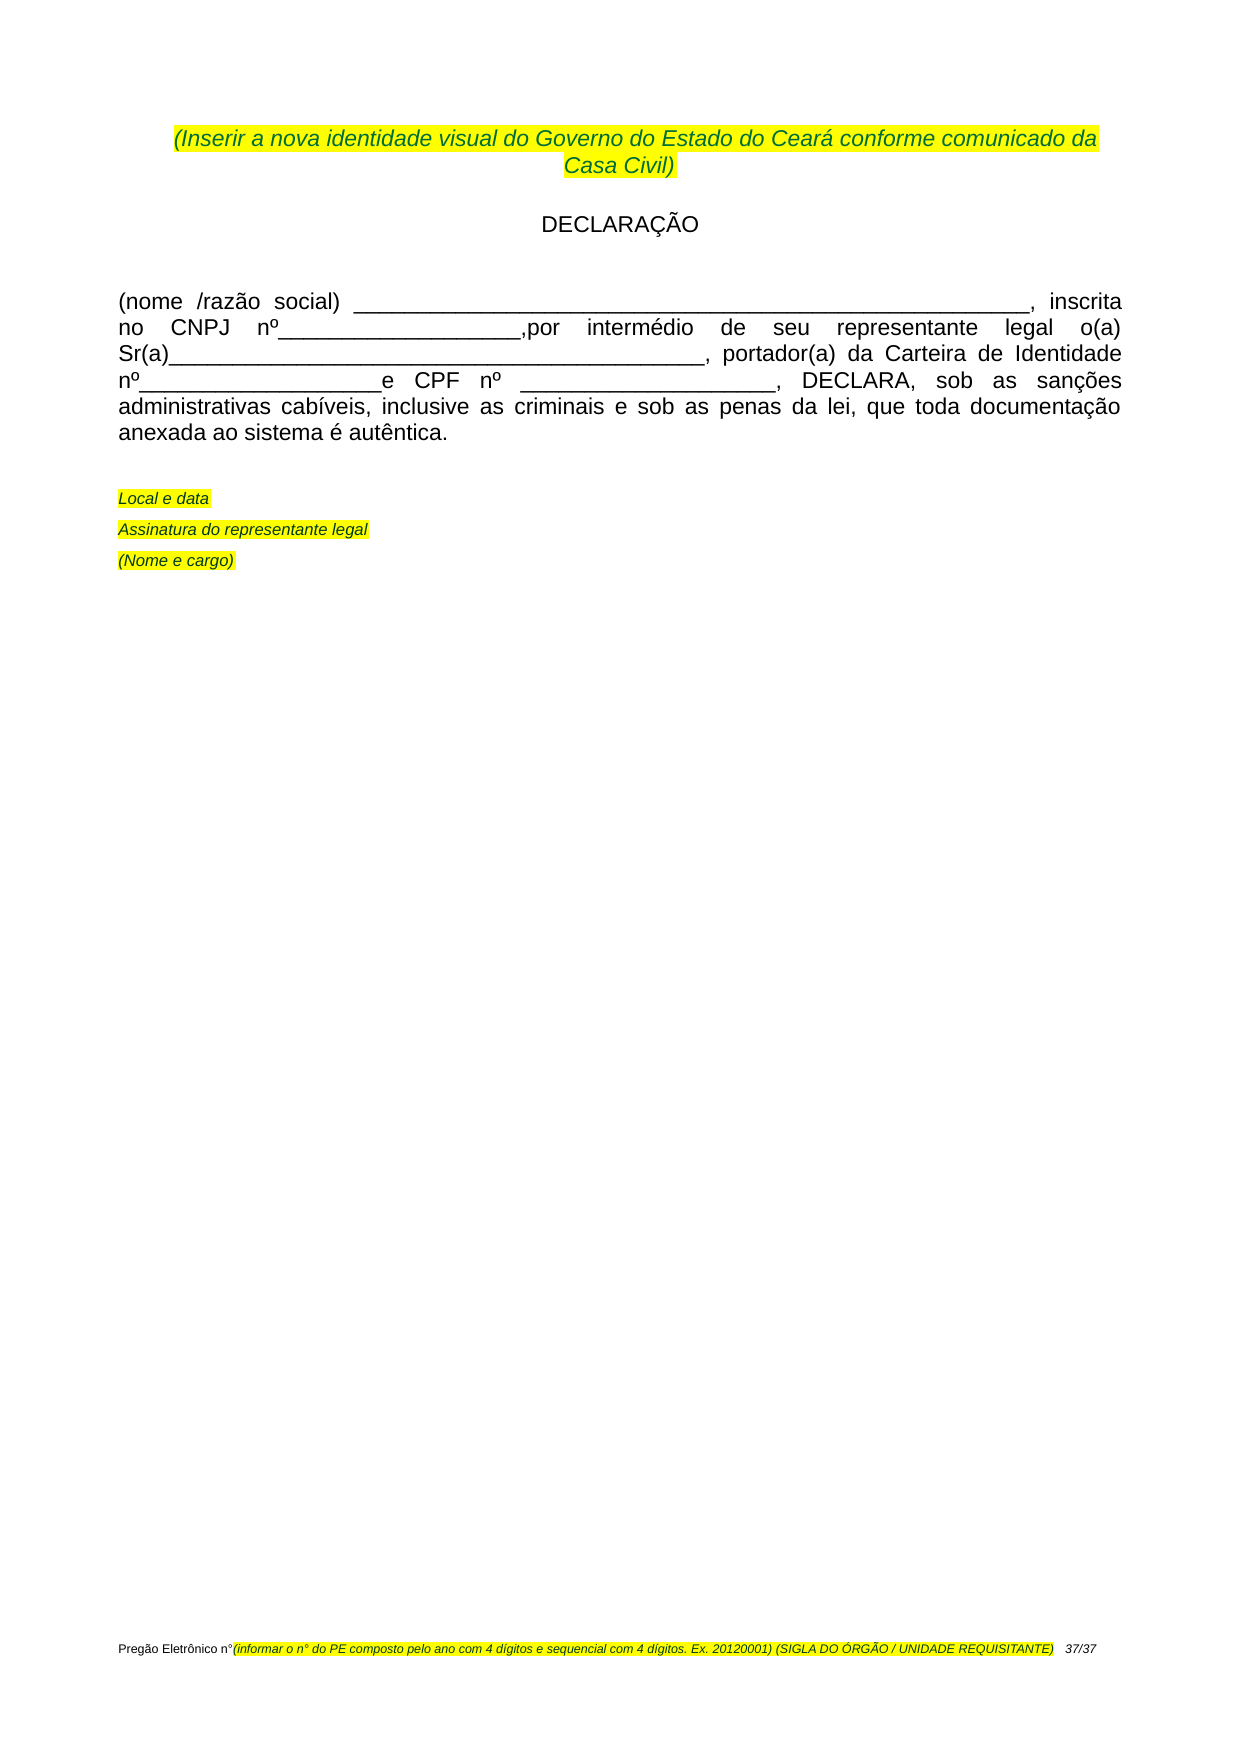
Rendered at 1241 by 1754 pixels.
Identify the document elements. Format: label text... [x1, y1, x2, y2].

text DECLARAÇÃO [118, 211, 1122, 237]
text Local e data [118, 489, 1122, 508]
text (nome /razão social) _____________________________________________________, inscrita no CNPJ nº___________________,por intermédio de seu representante legal o(a) Sr(a)__________________________________________, portador(a) da Carteira de Identidade nº___________________e CPF nº ____________________, DECLARA, sob as sanções administrativas cabíveis, inclusive as criminais e sob as penas da lei, que toda documentação anexada ao sistema é autêntica. [118, 288, 1122, 446]
text Assinatura do representante legal [118, 520, 1122, 539]
text (Nome e cargo) [118, 551, 1122, 570]
